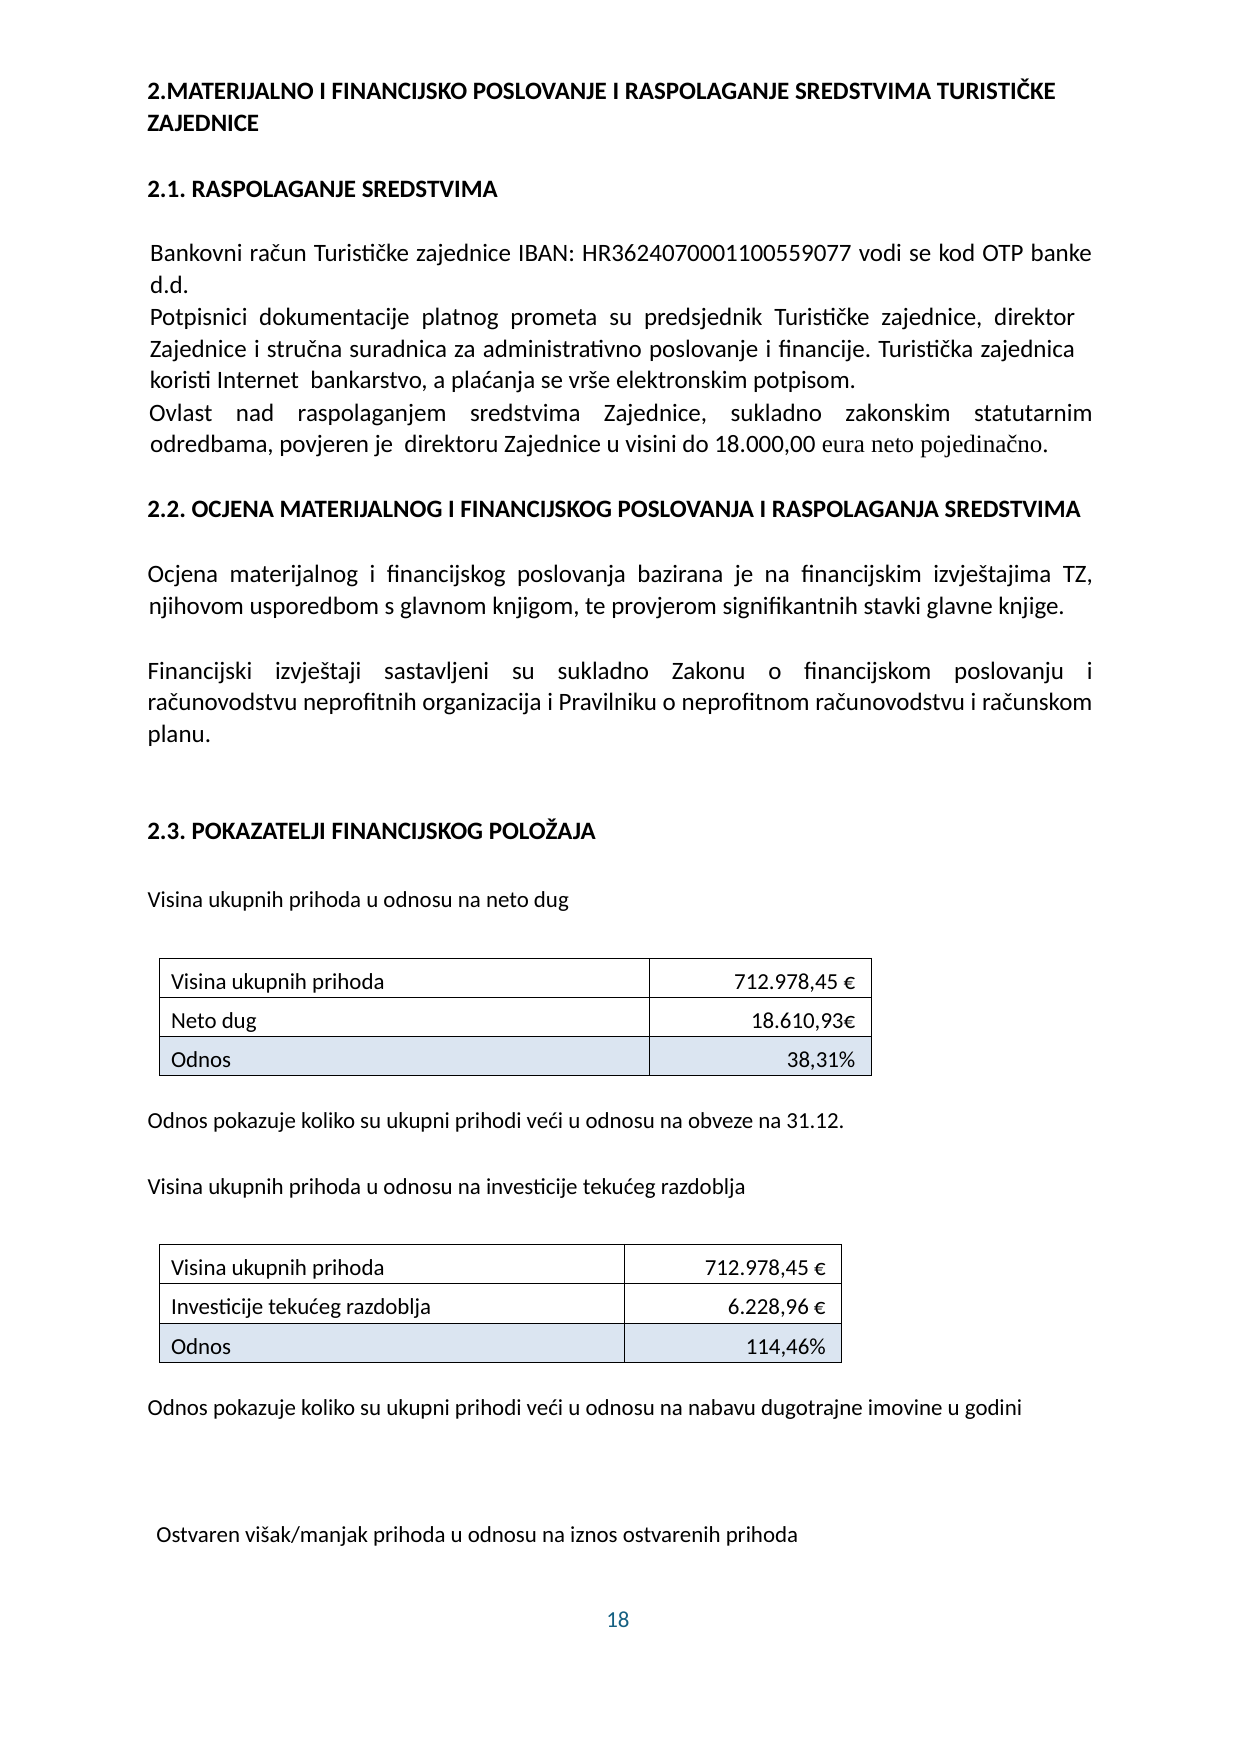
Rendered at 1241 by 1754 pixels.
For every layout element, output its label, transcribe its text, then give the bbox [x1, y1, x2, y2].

table_cell Neto dug [160, 998, 649, 1036]
table_header Visina ukupnih prihoda [160, 959, 649, 997]
table_cell 114,46% [625, 1324, 841, 1362]
text Financijski izvještaji sastavljeni su sukladno Zakonu o financijskom poslovanju i računovodstvu neprofitnih organizacija i Pravilniku o neprofitnom računovodstvu i računskom planu. [147, 655, 1093, 749]
text Ocjena materijalnog i financijskog poslovanja bazirana je na financijskim izvještajima TZ, njihovom usporedbom s glavnom knjigom, te provjerom signifikantnih stavki glavne knjige. [147, 558, 1094, 621]
text Potpisnici dokumentacije platnog prometa su predsjednik Turističke zajednice, direktor Zajednice i stručna suradnica za administrativno poslovanje i financije. Turistička zajednica koristi Internet bankarstvo, a plaćanja se vrše elektronskim potpisom. [149, 301, 1076, 395]
text Ostvaren višak/manjak prihoda u odnosu na iznos ostvarenih prihoda [156, 1521, 874, 1548]
text Odnos pokazuje koliko su ukupni prihodi veći u odnosu na obveze na 31.12. [147, 1106, 874, 1134]
text Bankovni račun Turističke zajednice IBAN: HR3624070001100559077 vodi se kod OTP banke d.d. [150, 237, 1093, 299]
subtitle 2.3. POKAZATELJI FINANCIJSKOG POLOŽAJA [147, 816, 1094, 846]
subtitle 2.MATERIJALNO I FINANCIJSKO POSLOVANJE I RASPOLAGANJE SREDSTVIMA TURISTIČKE ZAJEDNICE [147, 75, 1094, 137]
table_cell 6.228,96 € [625, 1284, 841, 1322]
table_cell Odnos [160, 1037, 649, 1075]
subtitle 2.2. OCJENA MATERIJALNOG I FINANCIJSKOG POSLOVANJA I RASPOLAGANJA SREDSTVIMA [147, 493, 1094, 524]
table_cell Odnos [160, 1324, 624, 1362]
table_header 712.978,45 € [650, 959, 871, 997]
table_cell 18.610,93€ [650, 998, 871, 1036]
table_cell 38,31% [650, 1037, 871, 1075]
table_header 712.978,45 € [625, 1245, 841, 1283]
subtitle 2.1. RASPOLAGANJE SREDSTVIMA [147, 173, 1094, 204]
table_cell Investicije tekućeg razdoblja [160, 1284, 624, 1322]
text Visina ukupnih prihoda u odnosu na investicije tekućeg razdoblja [147, 1172, 1094, 1200]
text Ovlast nad raspolaganjem sredstvima Zajednice, sukladno zakonskim statutarnim odredbama, povjeren je direktoru Zajednice u visini do 18.000,00 eura neto pojedinačno. [149, 397, 1094, 459]
text Visina ukupnih prihoda u odnosu na neto dug [147, 885, 1094, 913]
text Odnos pokazuje koliko su ukupni prihodi veći u odnosu na nabavu dugotrajne imovine u godini [147, 1393, 1094, 1421]
table_header Visina ukupnih prihoda [160, 1245, 624, 1283]
